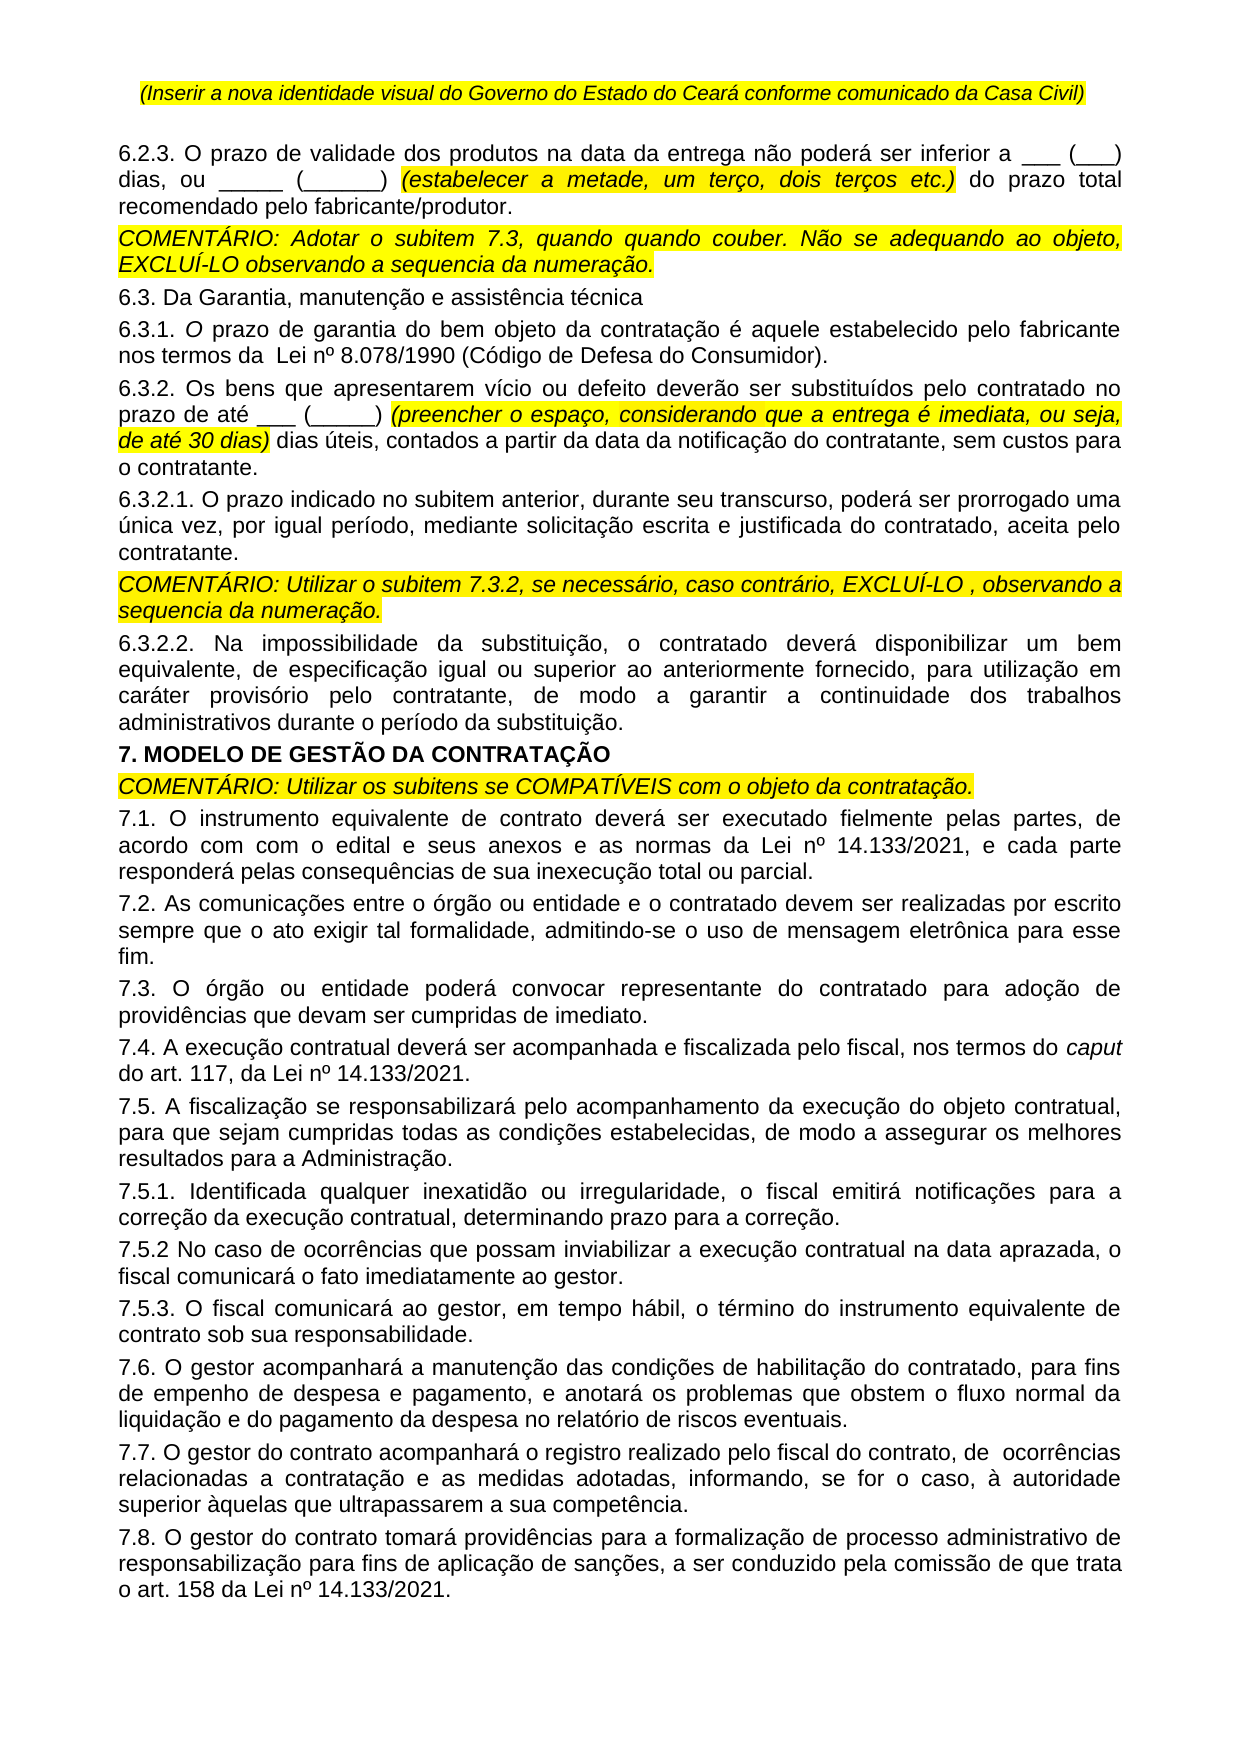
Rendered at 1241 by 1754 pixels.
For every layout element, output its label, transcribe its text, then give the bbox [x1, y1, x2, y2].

text 7. MODELO DE GESTÃO DA CONTRATAÇÃO [118, 741, 1122, 767]
text 6.3.1. O prazo de garantia do bem objeto da contratação é aquele estabelecido pelo fabricante nos termos da Lei nº 8.078/1990 (Código de Defesa do Consumidor). [118, 316, 1122, 368]
text 6.3.2.2. Na impossibilidade da substituição, o contratado deverá disponibilizar um bem equivalente, de especificação igual ou superior ao anteriormente fornecido, para utilização em caráter provisório pelo contratante, de modo a garantir a continuidade dos trabalhos administrativos durante o período da substituição. [118, 629, 1122, 735]
text COMENTÁRIO: Utilizar os subitens se COMPATÍVEIS com o objeto da contratação. [118, 773, 1122, 799]
text 6.2.3. O prazo de validade dos produtos na data da entrega não poderá ser inferior a ___ (___) dias, ou _____ (______) (estabelecer a metade, um terço, dois terços etc.) do prazo total recomendado pelo fabricante/produtor. [118, 140, 1122, 219]
text 7.4. A execução contratual deverá ser acompanhada e fiscalizada pelo fiscal, nos termos do caput do art. 117, da Lei nº 14.133/2021. [118, 1034, 1122, 1087]
text 6.3. Da Garantia, manutenção e assistência técnica [118, 283, 1122, 310]
text 6.3.2. Os bens que apresentarem vício ou defeito deverão ser substituídos pelo contratado no prazo de até ___ (_____) (preencher o espaço, considerando que a entrega é imediata, ou seja, de até 30 dias) dias úteis, contados a partir da data da notificação do contratante, sem custos para o contratante. [118, 374, 1122, 480]
text 7.5. A fiscalização se responsabilizará pelo acompanhamento da execução do objeto contratual, para que sejam cumpridas todas as condições estabelecidas, de modo a assegurar os melhores resultados para a Administração. [118, 1093, 1122, 1172]
text COMENTÁRIO: Adotar o subitem 7.3, quando quando couber. Não se adequando ao objeto, EXCLUÍ-LO observando a sequencia da numeração. [118, 225, 1122, 278]
text 7.8. O gestor do contrato tomará providências para a formalização de processo administrativo de responsabilização para fins de aplicação de sanções, a ser conduzido pela comissão de que trata o art. 158 da Lei nº 14.133/2021. [118, 1524, 1122, 1603]
text COMENTÁRIO: Utilizar o subitem 7.3.2, se necessário, caso contrário, EXCLUÍ-LO , observando a sequencia da numeração. [118, 571, 1122, 623]
text 7.6. O gestor acompanhará a manutenção das condições de habilitação do contratado, para fins de empenho de despesa e pagamento, e anotará os problemas que obstem o fluxo normal da liquidação e do pagamento da despesa no relatório de riscos eventuais. [118, 1354, 1122, 1433]
text 7.5.3. O fiscal comunicará ao gestor, em tempo hábil, o término do instrumento equivalente de contrato sob sua responsabilidade. [118, 1295, 1122, 1348]
text 7.7. O gestor do contrato acompanhará o registro realizado pelo fiscal do contrato, de ocorrências relacionadas a contratação e as medidas adotadas, informando, se for o caso, à autoridade superior àquelas que ultrapassarem a sua competência. [118, 1439, 1122, 1518]
text 7.5.2 No caso de ocorrências que possam inviabilizar a execução contratual na data aprazada, o fiscal comunicará o fato imediatamente ao gestor. [118, 1236, 1122, 1289]
text 7.1. O instrumento equivalente de contrato deverá ser executado fielmente pelas partes, de acordo com com o edital e seus anexos e as normas da Lei nº 14.133/2021, e cada parte responderá pelas consequências de sua inexecução total ou parcial. [118, 805, 1122, 884]
text 7.2. As comunicações entre o órgão ou entidade e o contratado devem ser realizadas por escrito sempre que o ato exigir tal formalidade, admitindo-se o uso de mensagem eletrônica para esse fim. [118, 890, 1122, 969]
text 7.5.1. Identificada qualquer inexatidão ou irregularidade, o fiscal emitirá notificações para a correção da execução contratual, determinando prazo para a correção. [118, 1178, 1122, 1230]
text 6.3.2.1. O prazo indicado no subitem anterior, durante seu transcurso, poderá ser prorrogado uma única vez, por igual período, mediante solicitação escrita e justificada do contratado, aceita pelo contratante. [118, 486, 1122, 565]
text 7.3. O órgão ou entidade poderá convocar representante do contratado para adoção de providências que devam ser cumpridas de imediato. [118, 975, 1122, 1028]
